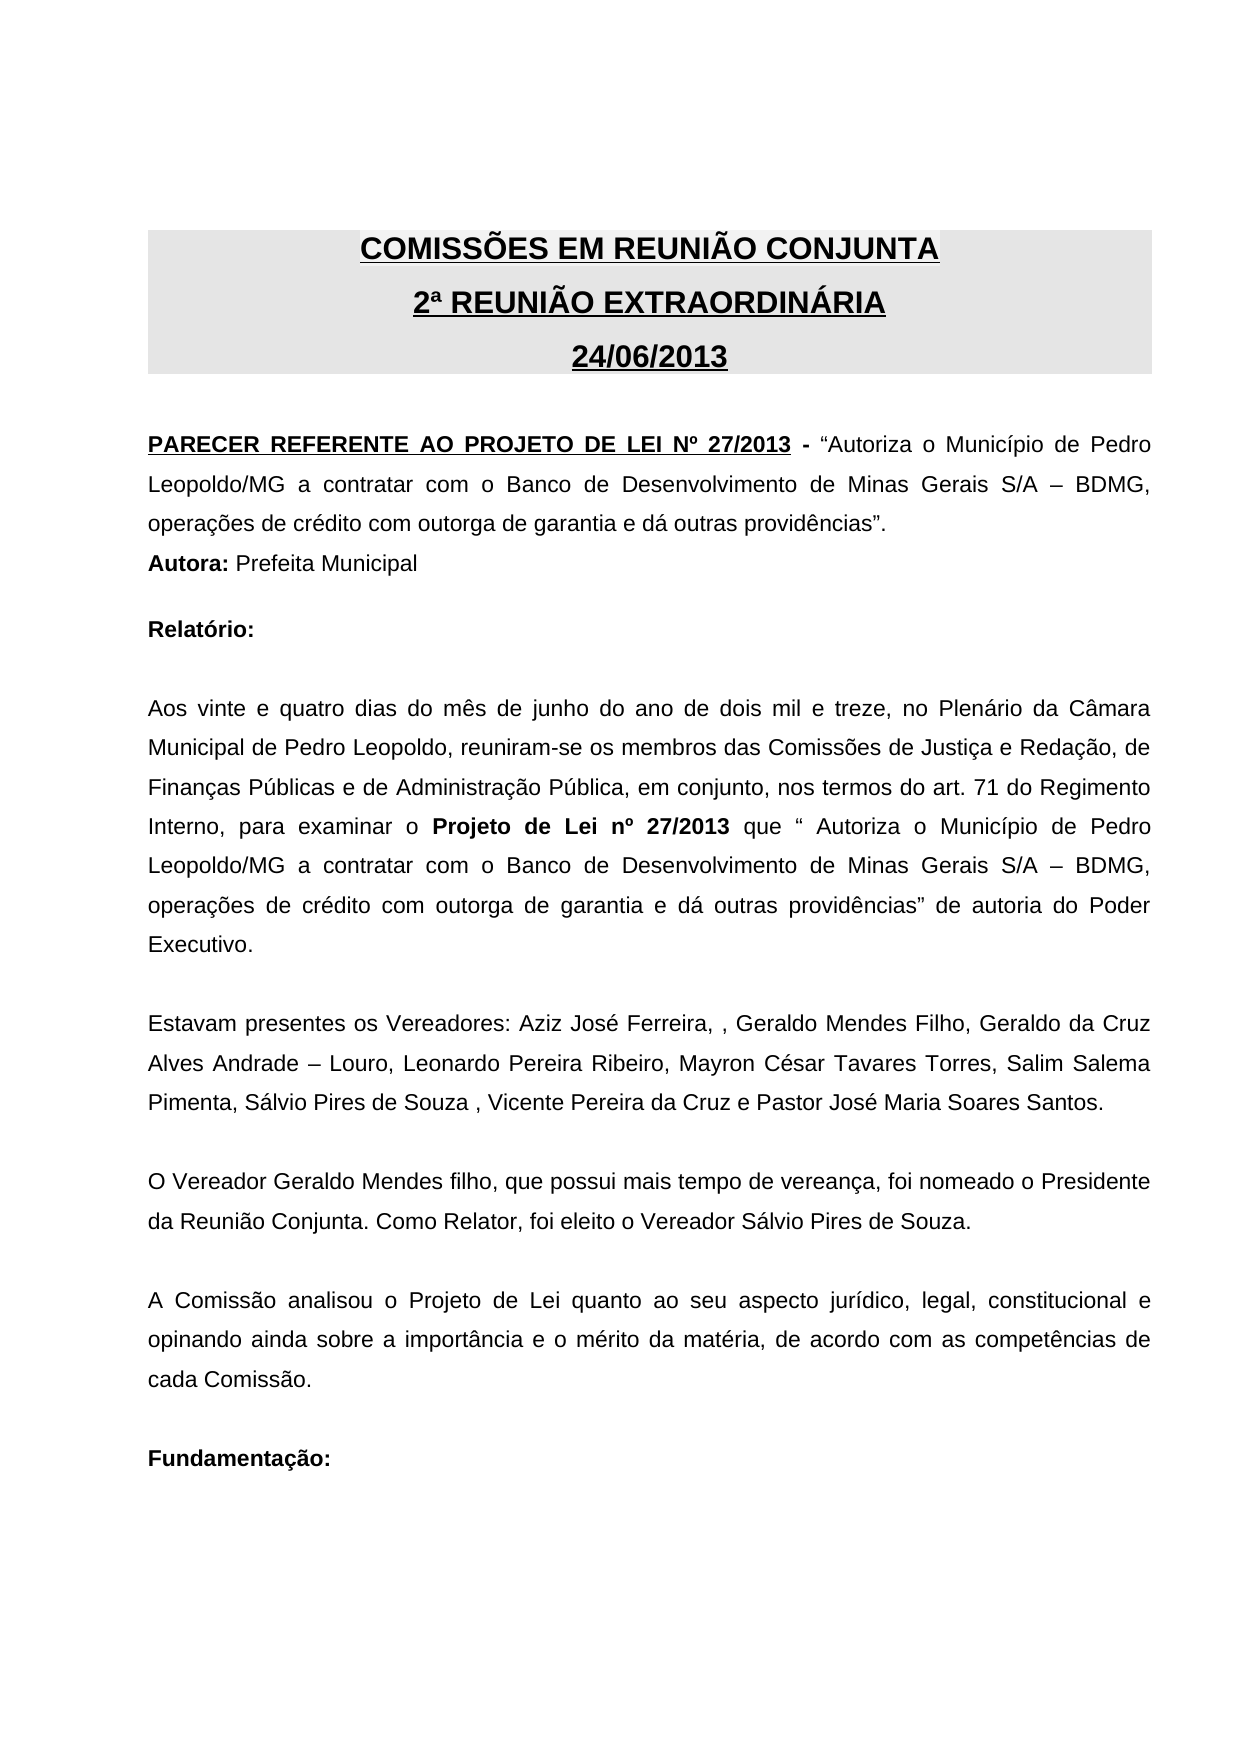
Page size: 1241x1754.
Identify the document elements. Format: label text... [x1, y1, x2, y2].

subtitle COMISSÕES EM REUNIÃO CONJUNTA [148, 230, 360, 266]
text Relatório: [148, 616, 1152, 642]
text PARECER REFERENTE AO PROJETO DE LEI Nº 27/2013 - “Autoriza o Município de Pedro Leopoldo/MG a contratar com o Banco de Desenvolvimento de Minas Gerais S/A – BDMG, operações de crédito com outorga de garantia e dá outras providências”. [148, 431, 1152, 537]
subtitle COMISSÕES EM REUNIÃO CONJUNTA [940, 230, 1152, 266]
text Aos vinte e quatro dias do mês de junho do ano de dois mil e treze, no Plenário da Câmara Municipal de Pedro Leopoldo, reuniram-se os membros das Comissões de Justiça e Redação, de Finanças Públicas e de Administração Pública, em conjunto, nos termos do art. 71 do Regimento Interno, para examinar o Projeto de Lei nº 27/2013 que “ Autoriza o Município de Pedro Leopoldo/MG a contratar com o Banco de Desenvolvimento de Minas Gerais S/A – BDMG, operações de crédito com outorga de garantia e dá outras providências” de autoria do Poder Executivo. [148, 694, 1152, 958]
text Estavam presentes os Vereadores: Aziz José Ferreira, , Geraldo Mendes Filho, Geraldo da Cruz Alves Andrade – Louro, Leonardo Pereira Ribeiro, Mayron César Tavares Torres, Salim Salema Pimenta, Sálvio Pires de Souza , Vicente Pereira da Cruz e Pastor José Maria Soares Santos. [148, 1010, 1152, 1116]
text Fundamentação: [148, 1445, 1152, 1471]
text 24/06/2013 [148, 338, 1152, 374]
text 2ª REUNIÃO EXTRAORDINÁRIA [148, 284, 1152, 320]
text O Vereador Geraldo Mendes filho, que possui mais tempo de vereança, foi nomeado o Presidente da Reunião Conjunta. Como Relator, foi eleito o Vereador Sálvio Pires de Souza. [148, 1168, 1152, 1234]
text A Comissão analisou o Projeto de Lei quanto ao seu aspecto jurídico, legal, constitucional e opinando ainda sobre a importância e o mérito da matéria, de acordo com as competências de cada Comissão. [148, 1287, 1152, 1392]
text Autora: Prefeita Municipal [148, 550, 1152, 576]
